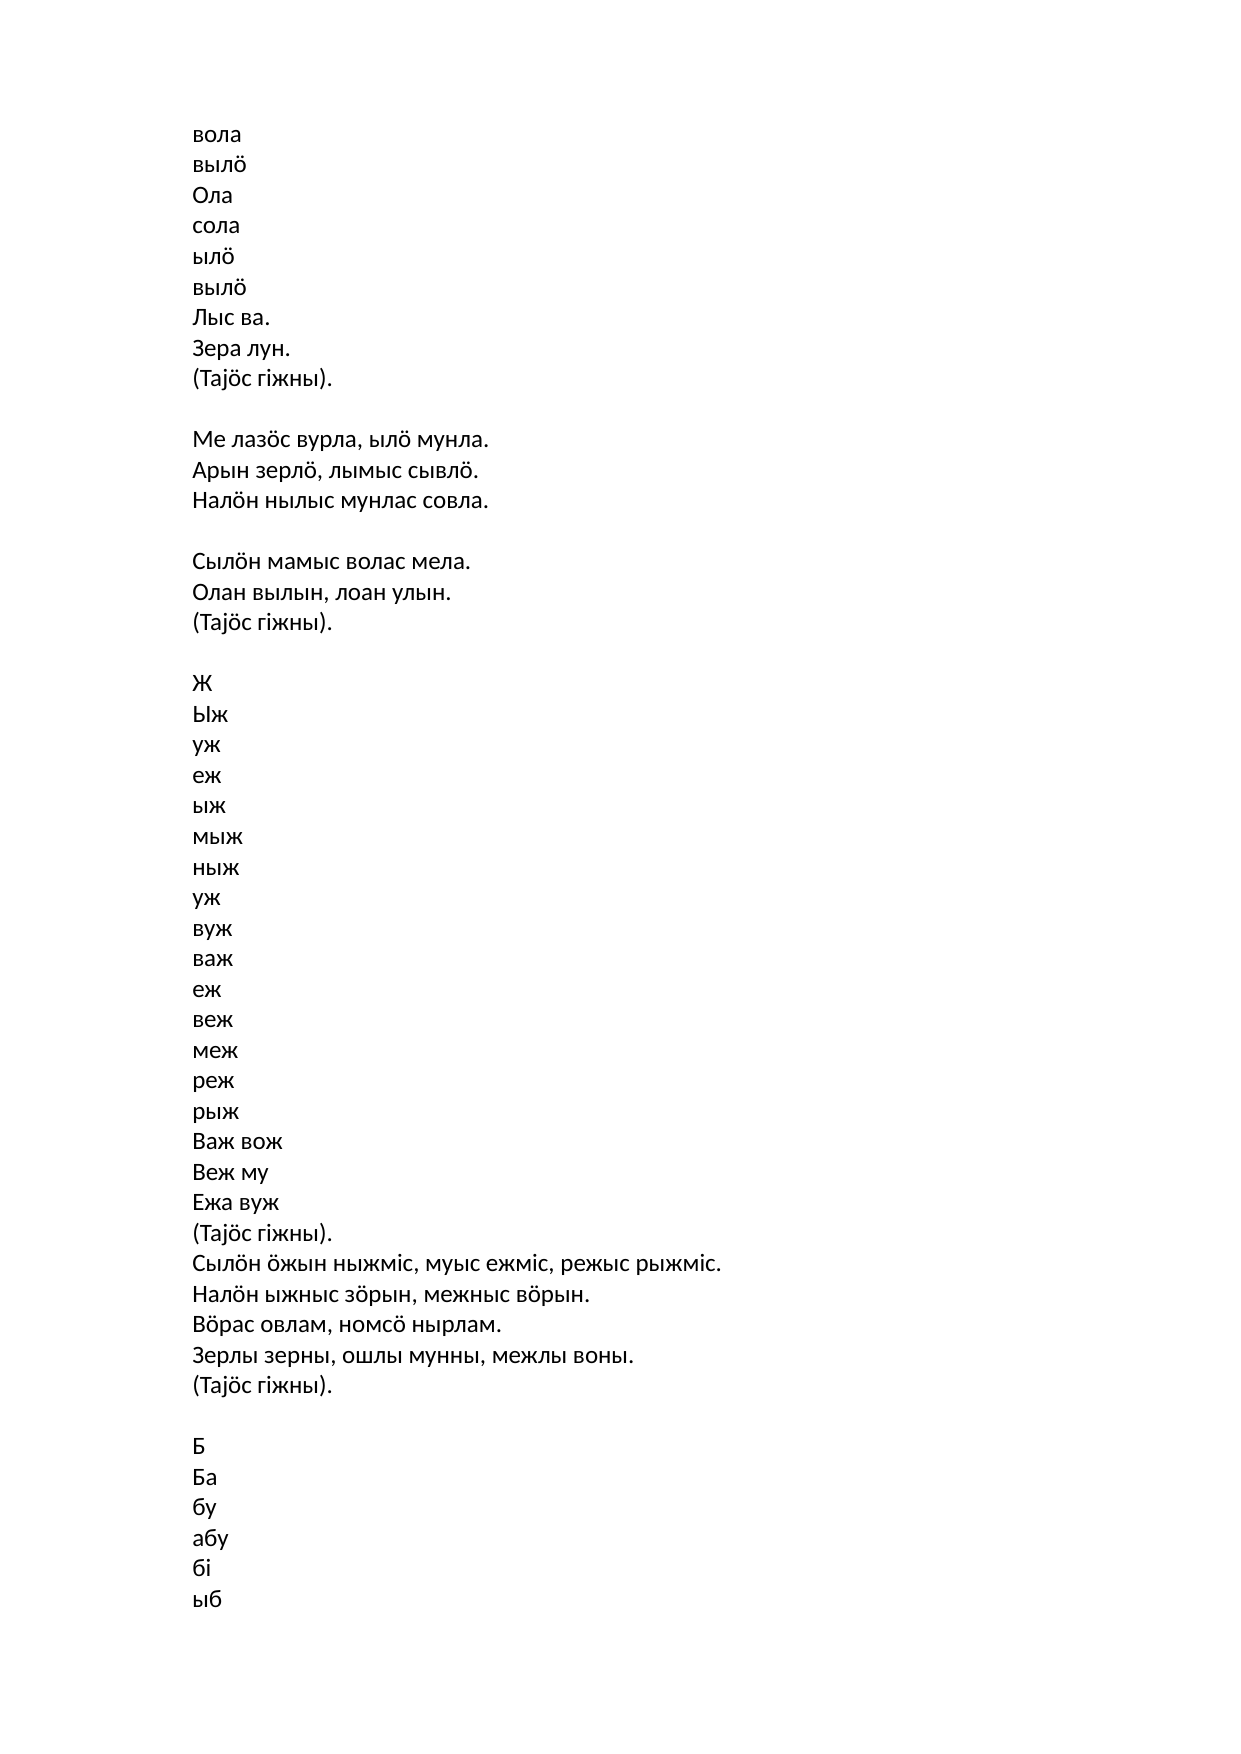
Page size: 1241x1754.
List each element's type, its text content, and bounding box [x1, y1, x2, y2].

text Зера лун. [118, 332, 1122, 362]
text (Тајӧс гіжны). [118, 362, 1122, 393]
text веж [118, 1003, 1122, 1034]
text вуж [118, 912, 1122, 942]
text уж [118, 728, 1122, 759]
text Ме лазӧс вурла, ылӧ мунла. [118, 423, 1122, 454]
text вылӧ [118, 271, 1122, 301]
text Арын зерлӧ, лымыс сывлӧ. [118, 454, 1122, 484]
text Ежа вуж [118, 1186, 1122, 1217]
text Налӧн нылыс мунлас совла. [118, 484, 1122, 515]
text реж [118, 1064, 1122, 1095]
text Сылӧн ӧжын ныжміс, муыс ежміс, режыс рыжміс. [118, 1247, 1122, 1278]
text абу [118, 1522, 1122, 1553]
text Лыс ва. [118, 301, 1122, 332]
text бу [118, 1492, 1122, 1522]
text Веж му [118, 1156, 1122, 1186]
text Олан вылын, лоан улын. [118, 576, 1122, 606]
text ылӧ [118, 240, 1122, 271]
text Ж [118, 667, 1122, 698]
text (Тајӧс гіжны). [118, 606, 1122, 637]
text ныж [118, 851, 1122, 881]
text Налӧн ыжныс зӧрын, межныс вӧрын. [118, 1278, 1122, 1308]
text (Тајӧс гіжны). [118, 1369, 1122, 1400]
text Ыж [118, 698, 1122, 728]
text Б [118, 1431, 1122, 1461]
text ыб [118, 1583, 1122, 1614]
text Сылӧн мамыс волас мела. [118, 545, 1122, 576]
text Зерлы зерны, ошлы мунны, межлы воны. [118, 1339, 1122, 1369]
text рыж [118, 1095, 1122, 1125]
text Ола [118, 179, 1122, 210]
text еж [118, 973, 1122, 1003]
text вола [118, 118, 1122, 149]
text (Тајӧс гіжны). [118, 1217, 1122, 1247]
text меж [118, 1034, 1122, 1064]
text сола [118, 210, 1122, 240]
text еж [118, 759, 1122, 789]
text уж [118, 881, 1122, 912]
text важ [118, 942, 1122, 973]
text Вӧрас овлам, номсӧ нырлам. [118, 1308, 1122, 1339]
text бі [118, 1553, 1122, 1583]
text вылӧ [118, 149, 1122, 179]
text ыж [118, 789, 1122, 820]
text Ба [118, 1461, 1122, 1492]
text Важ вож [118, 1125, 1122, 1156]
text мыж [118, 820, 1122, 851]
